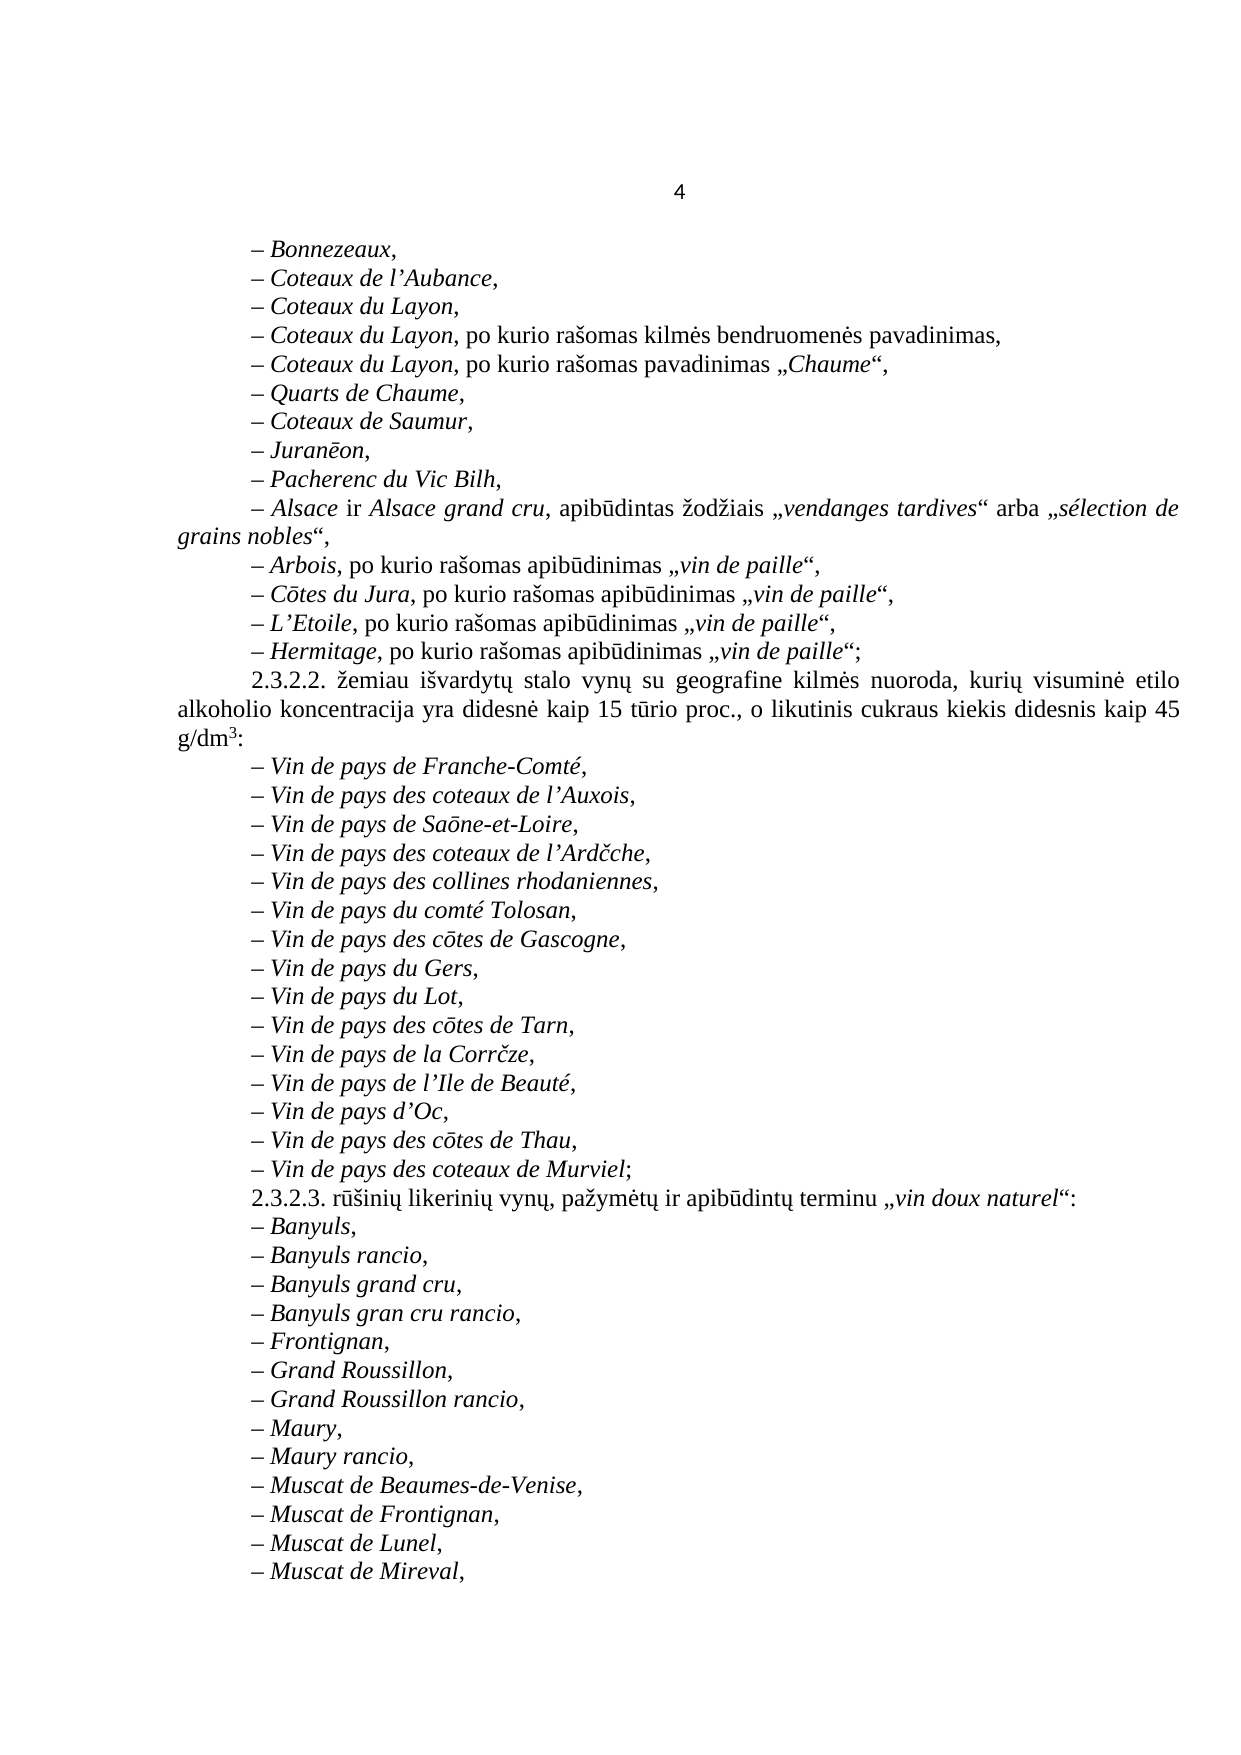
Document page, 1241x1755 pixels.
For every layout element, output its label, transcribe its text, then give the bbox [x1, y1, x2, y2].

text – Hermitage, po kurio rašomas apibūdinimas „vin de paille“; [177, 636, 1181, 665]
text – L’Etoile, po kurio rašomas apibūdinimas „vin de paille“, [177, 608, 1181, 636]
text – Muscat de Mireval, [177, 1556, 1181, 1585]
text – Coteaux du Layon, po kurio rašomas kilmės bendruomenės pavadinimas, [177, 320, 1181, 349]
text – Vin de pays de Saōne-et-Loire, [177, 809, 1181, 838]
text – Coteaux du Layon, [177, 291, 1181, 320]
text – Vin de pays des coteaux de Murviel; [177, 1154, 1181, 1183]
text – Quarts de Chaume, [177, 378, 1181, 406]
text – Arbois, po kurio rašomas apibūdinimas „vin de paille“, [177, 550, 1181, 579]
text – Vin de pays du Lot, [177, 981, 1181, 1010]
text – Coteaux de l’Aubance, [177, 263, 1181, 291]
text – Maury rancio, [177, 1441, 1181, 1470]
text – Banyuls gran cru rancio, [177, 1298, 1181, 1326]
text – Banyuls, [177, 1211, 1181, 1240]
text – Vin de pays du comté Tolosan, [177, 895, 1181, 924]
text – Cōtes du Jura, po kurio rašomas apibūdinimas „vin de paille“, [177, 579, 1181, 608]
text – Frontignan, [177, 1326, 1181, 1355]
text – Muscat de Frontignan, [177, 1499, 1181, 1528]
text – Coteaux de Saumur, [177, 406, 1181, 435]
text – Vin de pays du Gers, [177, 953, 1181, 981]
text – Vin de pays de Franche-Comté, [177, 751, 1181, 780]
text – Vin de pays de l’Ile de Beauté, [177, 1068, 1181, 1096]
text – Vin de pays des coteaux de l’Auxois, [177, 780, 1181, 809]
text 2.3.2.3. rūšinių likerinių vynų, pažymėtų ir apibūdintų terminu „vin doux naturel“: [177, 1183, 1181, 1211]
text – Vin de pays des cōtes de Thau, [177, 1125, 1181, 1154]
text – Grand Roussillon rancio, [177, 1384, 1181, 1413]
text – Coteaux du Layon, po kurio rašomas pavadinimas „Chaume“, [177, 349, 1181, 378]
text – Muscat de Beaumes-de-Venise, [177, 1470, 1181, 1499]
text – Pacherenc du Vic Bilh, [177, 464, 1181, 493]
text – Vin de pays des coteaux de l’Ardčche, [177, 838, 1181, 866]
text – Banyuls grand cru, [177, 1269, 1181, 1298]
text 2.3.2.2. žemiau išvardytų stalo vynų su geografine kilmės nuoroda, kurių visuminė etilo alkoholio koncentracija yra didesnė kaip 15 tūrio proc., o likutinis cukraus kiekis didesnis kaip 45 g/dm3: [177, 665, 1181, 751]
text – Grand Roussillon, [177, 1355, 1181, 1384]
text – Vin de pays d’Oc, [177, 1096, 1181, 1125]
text – Banyuls rancio, [177, 1240, 1181, 1269]
text – Vin de pays des collines rhodaniennes, [177, 866, 1181, 895]
text – Vin de pays de la Corrčze, [177, 1039, 1181, 1068]
text – Vin de pays des cōtes de Tarn, [177, 1010, 1181, 1039]
text – Bonnezeaux, [177, 234, 1181, 263]
text – Alsace ir Alsace grand cru, apibūdintas žodžiais „vendanges tardives“ arba „sélection de grains nobles“, [177, 493, 1181, 550]
text – Maury, [177, 1413, 1181, 1441]
text – Vin de pays des cōtes de Gascogne, [177, 924, 1181, 953]
text – Muscat de Lunel, [177, 1528, 1181, 1556]
text – Juranēon, [177, 435, 1181, 464]
